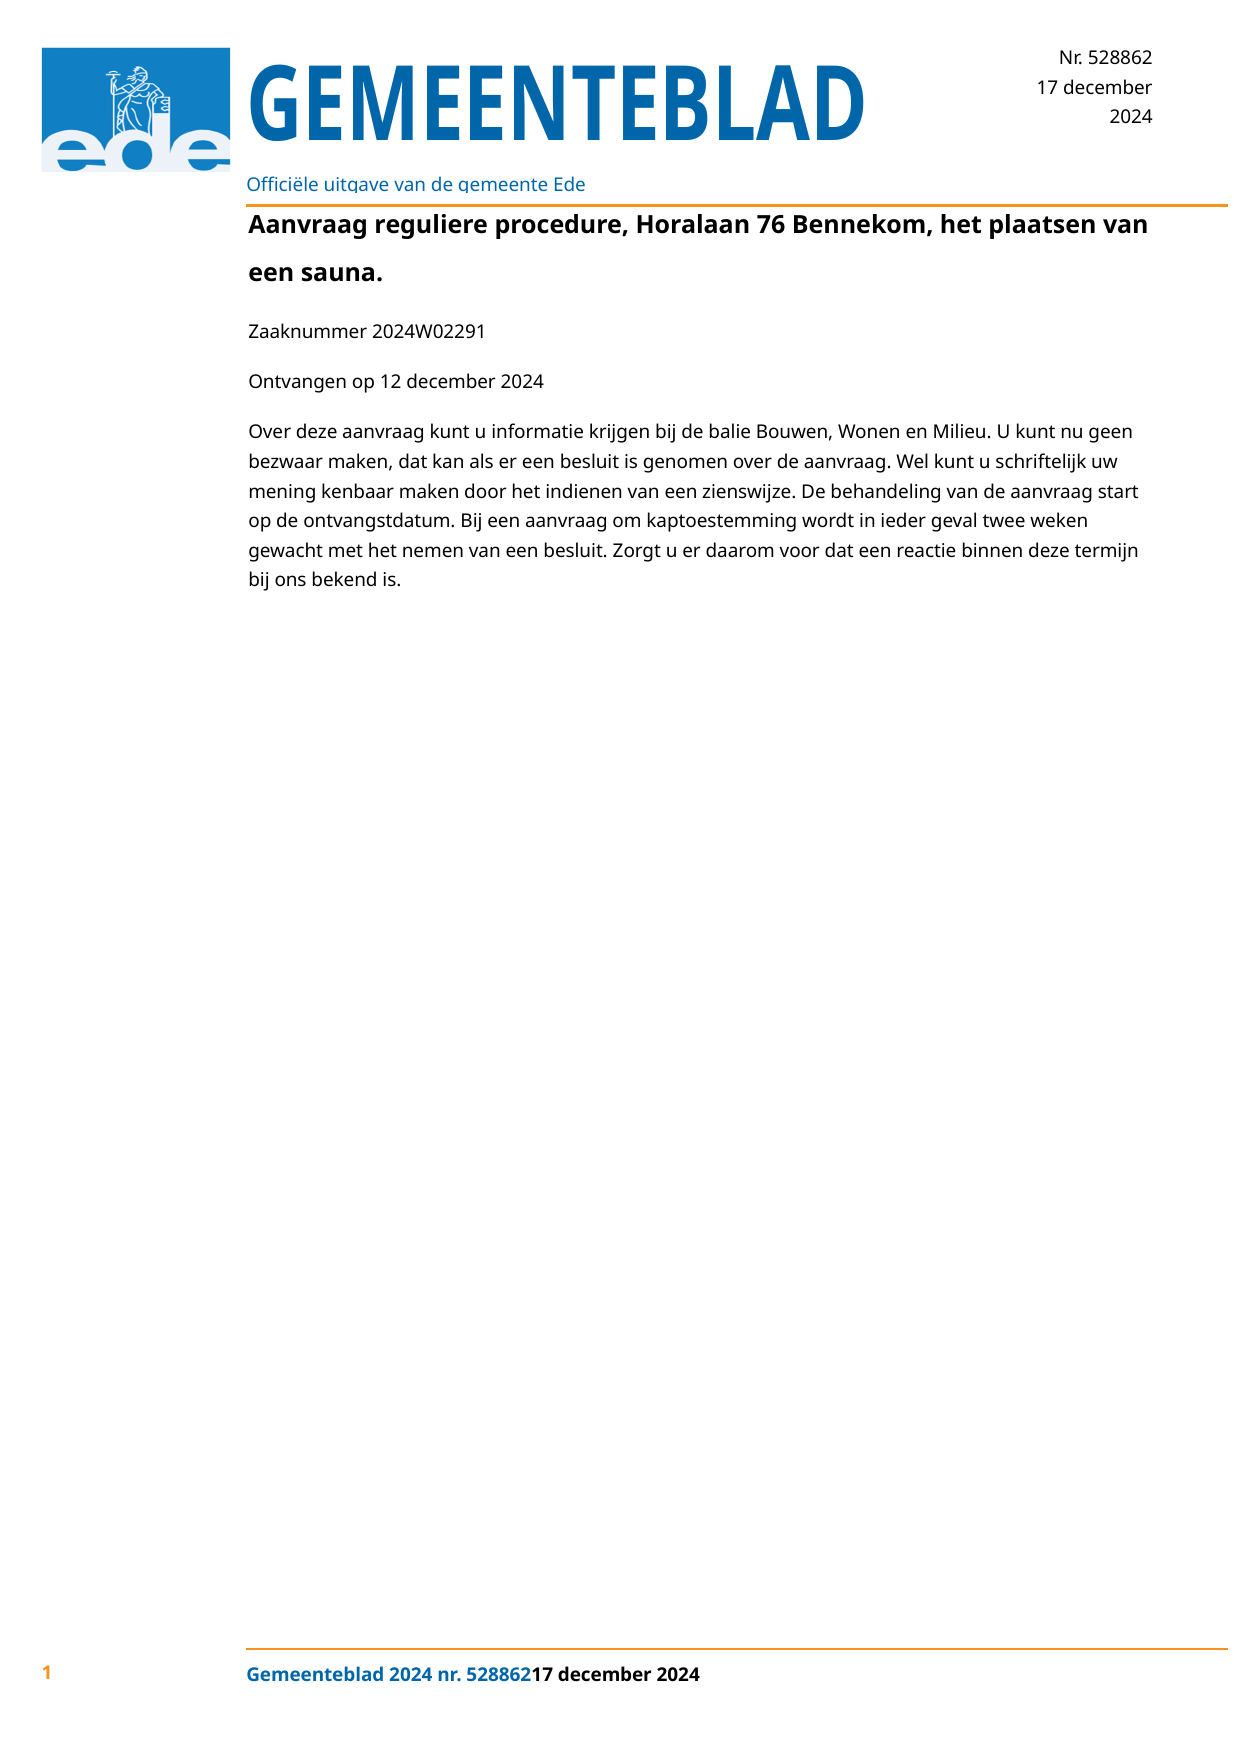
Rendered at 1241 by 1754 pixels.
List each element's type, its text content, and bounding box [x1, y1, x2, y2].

text Ontvangen op 12 december 2024 [248, 368, 1152, 394]
text Zaaknummer 2024W02291 [248, 318, 1152, 344]
picture [41, 47, 231, 172]
text Over deze aanvraag kunt u informatie krijgen bij de balie Bouwen, Wonen en Milieu. U kunt nu geen bezwaar maken, dat kan als er een besluit is genomen over de aanvraag. Wel kunt u schriftelijk uw mening kenbaar maken door het indienen van een zienswijze. De behandeling van de aanvraag start op de ontvangstdatum. Bij een aanvraag om kaptoestemming wordt in ieder geval twee weken gewacht met het nemen van een besluit. Zorgt u er daarom voor dat een reactie binnen deze termijn bij ons bekend is. [248, 419, 1152, 592]
text Aanvraag reguliere procedure, Horalaan 76 Bennekom, het plaatsen van een sauna. [248, 207, 1152, 288]
